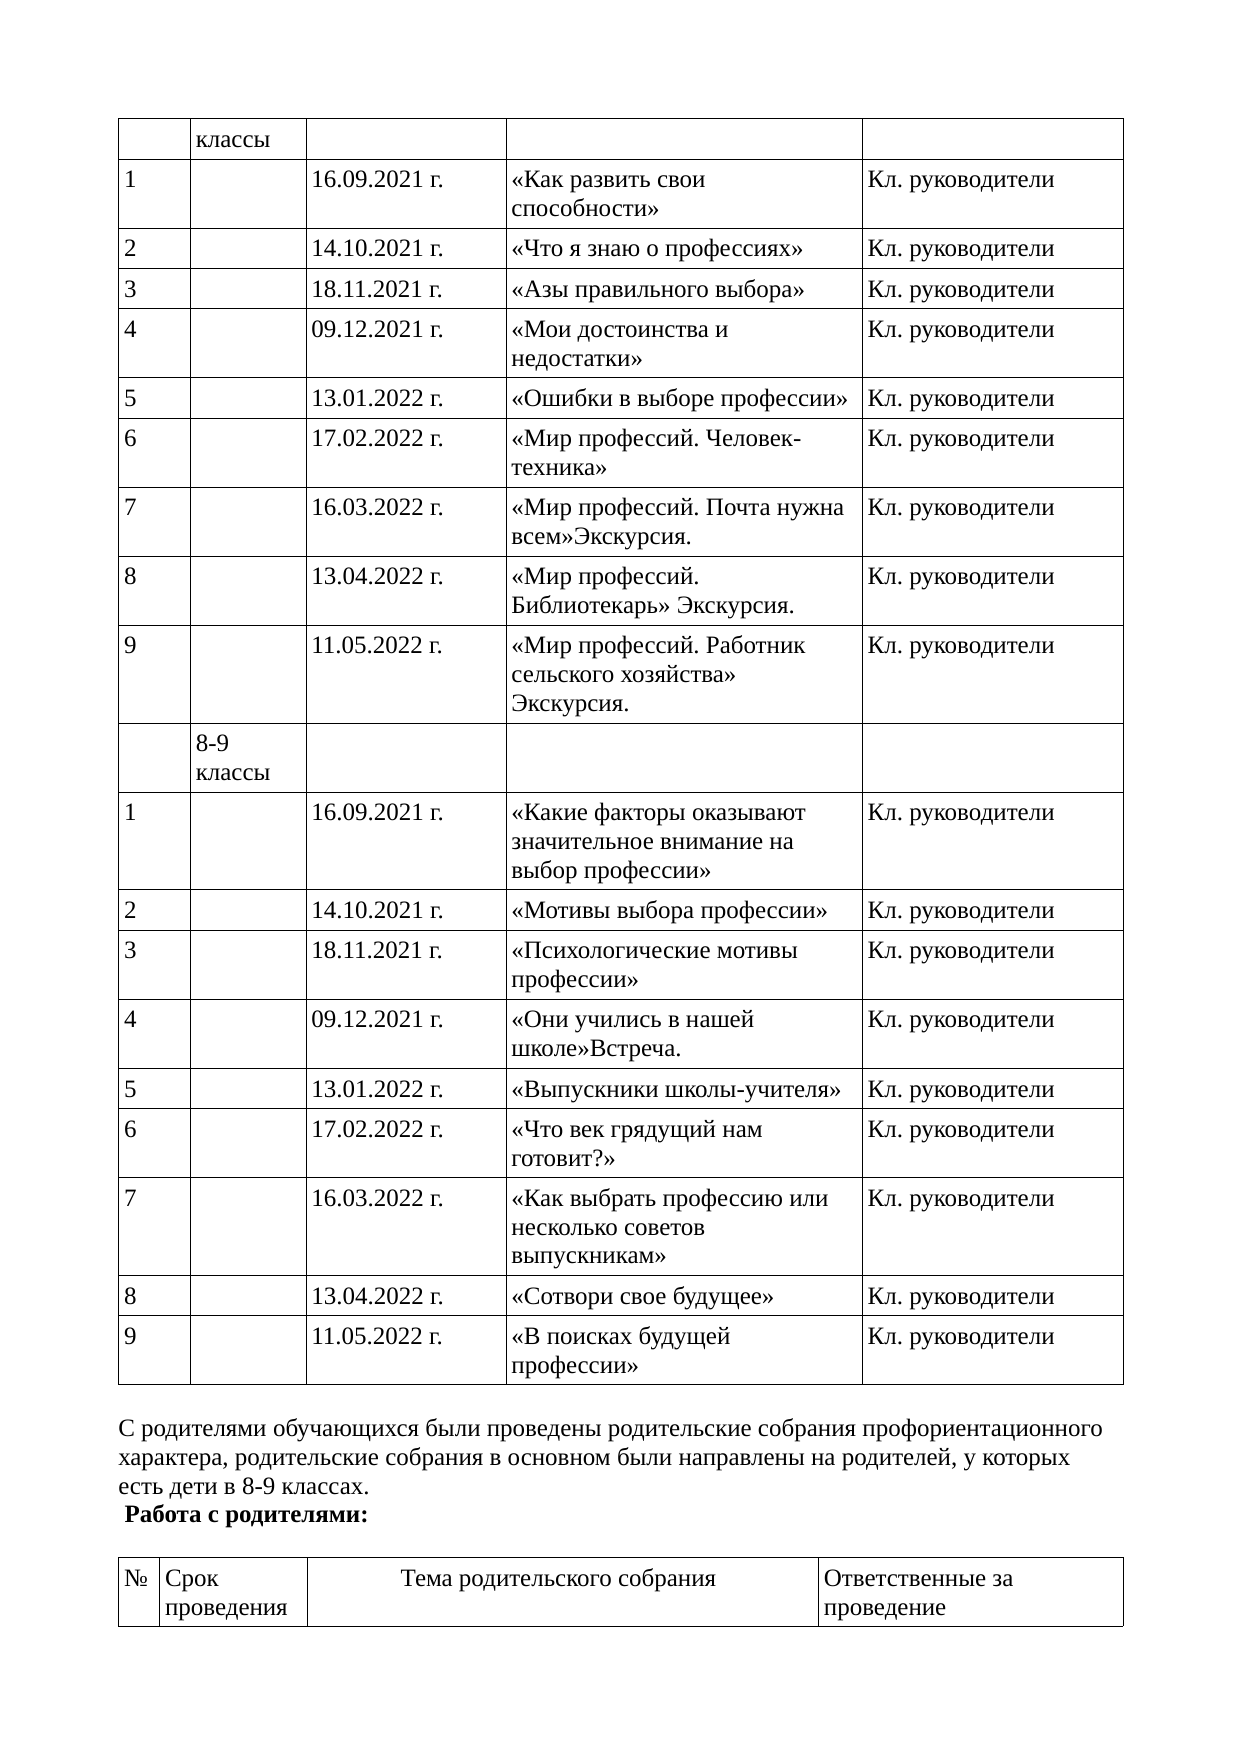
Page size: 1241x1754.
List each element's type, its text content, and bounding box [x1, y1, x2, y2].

table_cell [191, 1276, 306, 1315]
table_cell 8 [119, 557, 190, 625]
table_cell [191, 931, 306, 999]
table_cell Кл. руководители [863, 309, 1123, 377]
table_cell Кл. руководители [863, 378, 1123, 417]
table_cell 17.02.2022 г. [307, 419, 506, 487]
table_cell [191, 419, 306, 487]
table_cell 16.09.2021 г. [307, 160, 506, 227]
table_cell «Они учились в нашей школе»Встреча. [507, 1000, 862, 1068]
table_cell 9 [119, 1316, 190, 1384]
table_header № [119, 1558, 159, 1626]
table_header Ответственные за проведение [819, 1558, 1123, 1626]
table_cell 5 [119, 1069, 190, 1108]
table_cell 3 [119, 931, 190, 999]
table_cell «Как выбрать профессию или несколько советов выпускникам» [507, 1178, 862, 1275]
table_cell 7 [119, 1178, 190, 1275]
table_cell 13.01.2022 г. [307, 378, 506, 417]
table_cell [507, 724, 862, 792]
table_cell 18.11.2021 г. [307, 931, 506, 999]
table_cell [191, 378, 306, 417]
table_cell 8-9 классы [191, 724, 306, 792]
table_cell «Какие факторы оказывают значительное внимание на выбор профессии» [507, 793, 862, 889]
table_cell 13.01.2022 г. [307, 1069, 506, 1108]
table_cell 8 [119, 1276, 190, 1315]
table_cell [119, 724, 190, 792]
table_cell [191, 1000, 306, 1068]
table_cell [191, 793, 306, 889]
table_cell Кл. руководители [863, 160, 1123, 227]
table_cell [119, 119, 190, 158]
table_cell Кл. руководители [863, 557, 1123, 625]
table_cell Кл. руководители [863, 931, 1123, 999]
table_cell Кл. руководители [863, 626, 1123, 722]
table_cell «Сотвори свое будущее» [507, 1276, 862, 1315]
table_cell 1 [119, 793, 190, 889]
table_cell 18.11.2021 г. [307, 269, 506, 308]
table_cell [863, 119, 1123, 158]
table_cell Кл. руководители [863, 488, 1123, 556]
table_cell [191, 1178, 306, 1275]
table_cell 4 [119, 1000, 190, 1068]
table_cell [191, 309, 306, 377]
table_cell 13.04.2022 г. [307, 1276, 506, 1315]
table_cell Кл. руководители [863, 1000, 1123, 1068]
table_cell Кл. руководители [863, 229, 1123, 268]
table_cell [191, 488, 306, 556]
table_cell 9 [119, 626, 190, 722]
table_cell 14.10.2021 г. [307, 890, 506, 930]
table_cell 14.10.2021 г. [307, 229, 506, 268]
table_cell [191, 160, 306, 227]
table_cell «Мир профессий. Работник сельского хозяйства» Экскурсия. [507, 626, 862, 722]
table_cell 2 [119, 890, 190, 930]
table_cell [191, 1069, 306, 1108]
table_cell Кл. руководители [863, 1276, 1123, 1315]
table_cell 16.09.2021 г. [307, 793, 506, 889]
table_header Тема родительского собрания [308, 1558, 818, 1626]
table_cell «Мир профессий. Почта нужна всем»Экскурсия. [507, 488, 862, 556]
table_cell 16.03.2022 г. [307, 488, 506, 556]
table_header Срок проведения [160, 1558, 307, 1626]
table_cell [191, 269, 306, 308]
table_cell 09.12.2021 г. [307, 1000, 506, 1068]
table_cell «Мир профессий. Библиотекарь» Экскурсия. [507, 557, 862, 625]
table_cell «Азы правильного выбора» [507, 269, 862, 308]
table_cell 17.02.2022 г. [307, 1109, 506, 1177]
table_cell [307, 119, 506, 158]
table_cell [191, 890, 306, 930]
table_cell [191, 229, 306, 268]
table_cell «Мотивы выбора профессии» [507, 890, 862, 930]
table_cell «Ошибки в выборе профессии» [507, 378, 862, 417]
table_cell «Что я знаю о профессиях» [507, 229, 862, 268]
table_cell «В поисках будущей профессии» [507, 1316, 862, 1384]
table_cell [191, 557, 306, 625]
table_cell [191, 626, 306, 722]
table_cell «Что век грядущий нам готовит?» [507, 1109, 862, 1177]
table_cell [191, 1316, 306, 1384]
table_cell 09.12.2021 г. [307, 309, 506, 377]
table_cell Кл. руководители [863, 269, 1123, 308]
table_cell Кл. руководители [863, 1109, 1123, 1177]
table_cell 4 [119, 309, 190, 377]
table_cell 16.03.2022 г. [307, 1178, 506, 1275]
table_cell [191, 1109, 306, 1177]
table_cell «Как развить свои способности» [507, 160, 862, 227]
text Работа с родителями: [118, 1499, 1122, 1528]
table_cell 6 [119, 419, 190, 487]
table_cell Кл. руководители [863, 890, 1123, 930]
table_cell Кл. руководители [863, 1316, 1123, 1384]
table_cell 6 [119, 1109, 190, 1177]
table_cell Кл. руководители [863, 1069, 1123, 1108]
table_cell «Выпускники школы-учителя» [507, 1069, 862, 1108]
table_cell 7 [119, 488, 190, 556]
table_cell 5 [119, 378, 190, 417]
table_cell 3 [119, 269, 190, 308]
table_cell Кл. руководители [863, 793, 1123, 889]
table_cell 11.05.2022 г. [307, 626, 506, 722]
table_cell «Мир профессий. Человек-техника» [507, 419, 862, 487]
table_cell 13.04.2022 г. [307, 557, 506, 625]
table_cell [863, 724, 1123, 792]
table_cell классы [191, 119, 306, 158]
table_cell «Мои достоинства и недостатки» [507, 309, 862, 377]
text С родителями обучающихся были проведены родительские собрания профориентационного характера, родительские собрания в основном были направлены на родителей, у которых есть дети в 8-9 классах. [118, 1413, 1122, 1499]
table_cell Кл. руководители [863, 1178, 1123, 1275]
table_cell 2 [119, 229, 190, 268]
table_cell 11.05.2022 г. [307, 1316, 506, 1384]
table_cell [507, 119, 862, 158]
table_cell [307, 724, 506, 792]
table_cell 1 [119, 160, 190, 227]
table_cell Кл. руководители [863, 419, 1123, 487]
table_cell «Психологические мотивы профессии» [507, 931, 862, 999]
